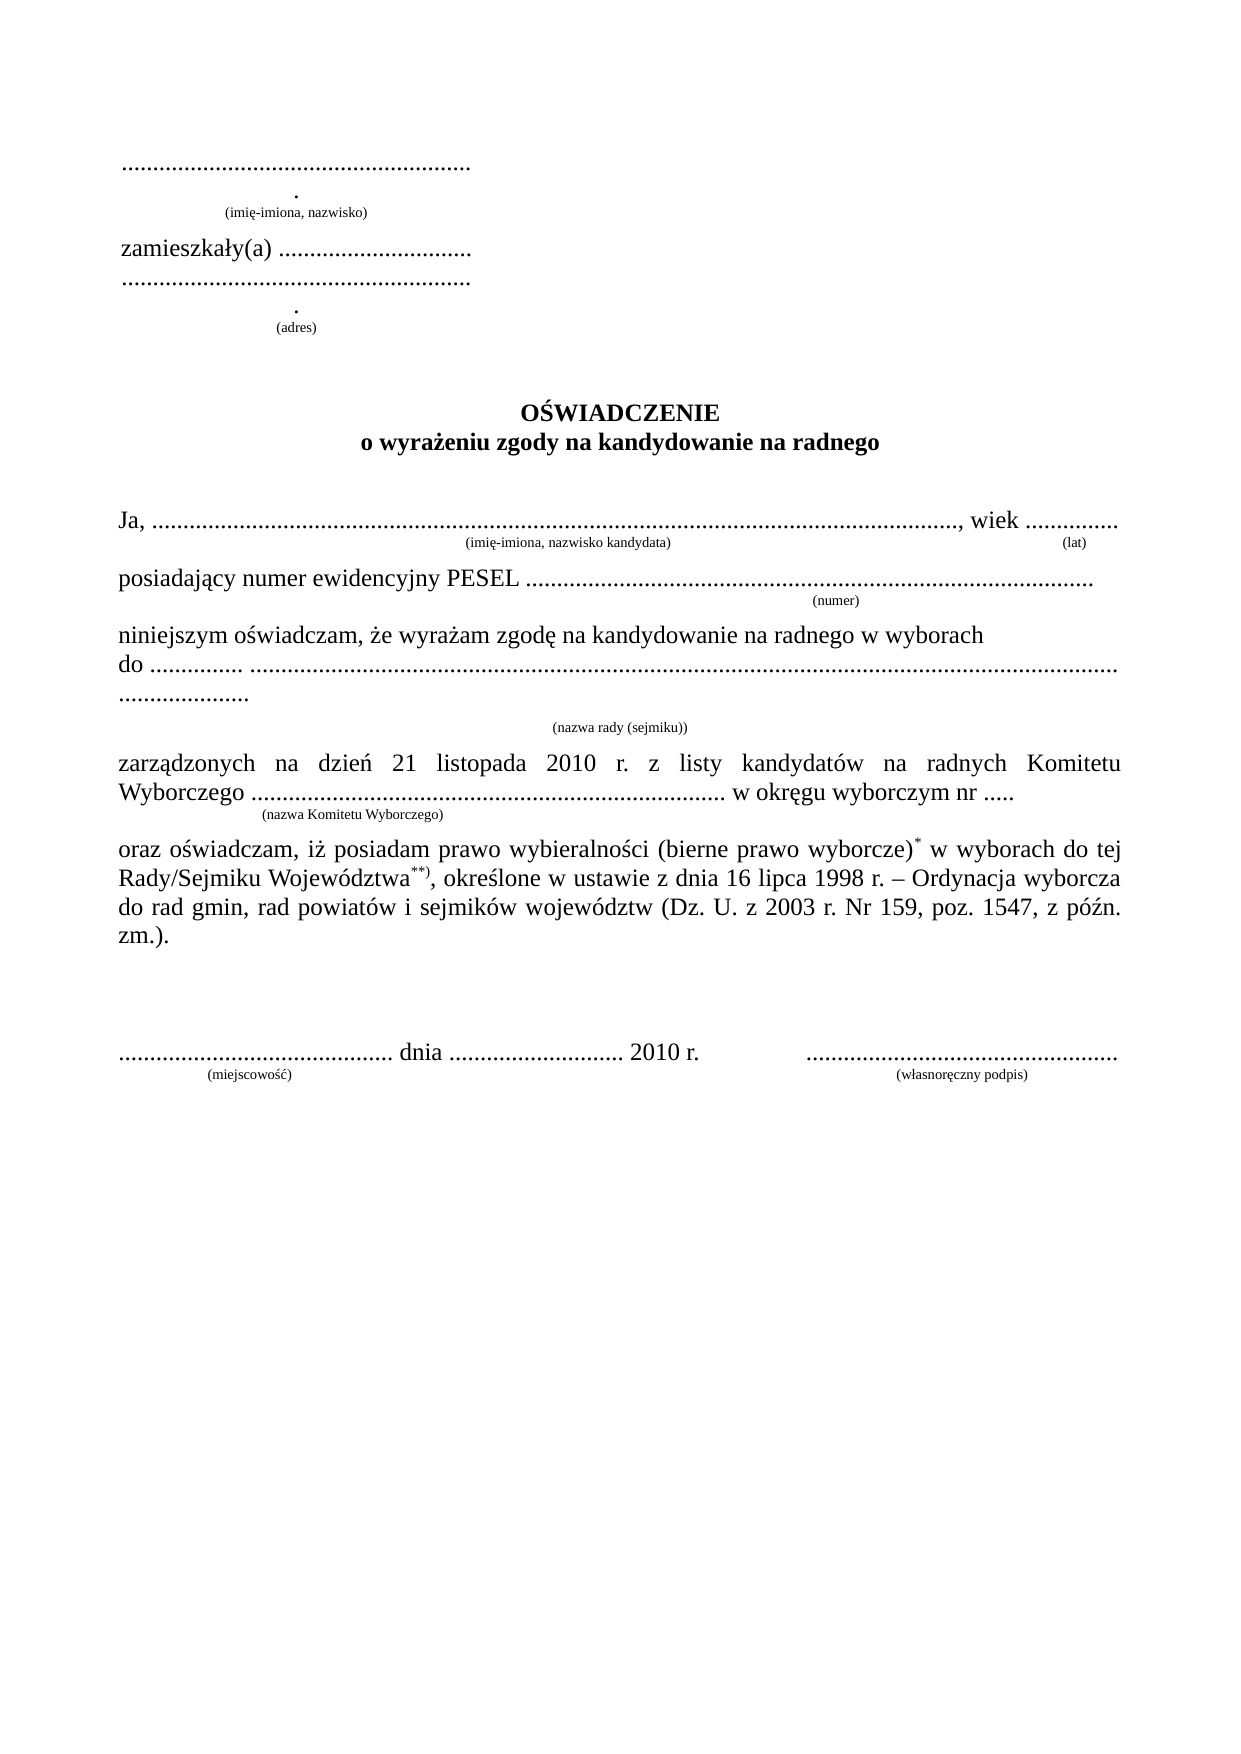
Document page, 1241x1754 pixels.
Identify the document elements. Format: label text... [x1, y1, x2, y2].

text posiadający numer ewidencyjny PESEL ........................................................................................... [118, 563, 1122, 592]
text (imię-imiona, nazwisko kandydata) (lat) [118, 534, 1122, 563]
text zarządzonych na dzień 21 listopada 2010 r. z listy kandydatów na radnych Komitetu Wyborczego ............................................................................ w okręgu wyborczym nr ..... [118, 748, 1122, 806]
text (nazwa rady (sejmiku)) [118, 719, 1122, 748]
text oraz oświadczam, iż posiadam prawo wybieralności (bierne prawo wyborcze)* w wyborach do tej Rady/Sejmiku Województwa*), określone w ustawie z dnia 16 lipca 1998 r. – Ordynacja wyborcza do rad gmin, rad powiatów i sejmików województw (Dz. U. z 2003 r. Nr 159, poz. 1547, z późn. zm.). [118, 834, 1122, 949]
text o wyrażeniu zgody na kandydowanie na radnego [118, 427, 1122, 456]
text niniejszym oświadczam, że wyrażam zgodę na kandydowanie na radnego w wyborach do ............... ................................................................................................................................................................ [118, 621, 1122, 707]
text Ja, ................................................................................................................................., wiek ............... [118, 506, 1122, 534]
text (numer) [549, 592, 1122, 621]
text ......................................................... [118, 262, 474, 319]
text ............................................ dnia ............................ 2010 r. .................................................. [118, 1037, 1122, 1066]
text (nazwa Komitetu Wyborczego) [118, 806, 587, 834]
text (imię-imiona, nazwisko) [118, 204, 474, 233]
text (adres) [118, 319, 474, 348]
text (miejscowość) (własnoręczny podpis) [118, 1066, 1122, 1094]
text zamieszkały(a) ............................... [118, 233, 474, 262]
subtitle OŚWIADCZENIE [118, 398, 1122, 427]
text ......................................................... [118, 147, 474, 204]
